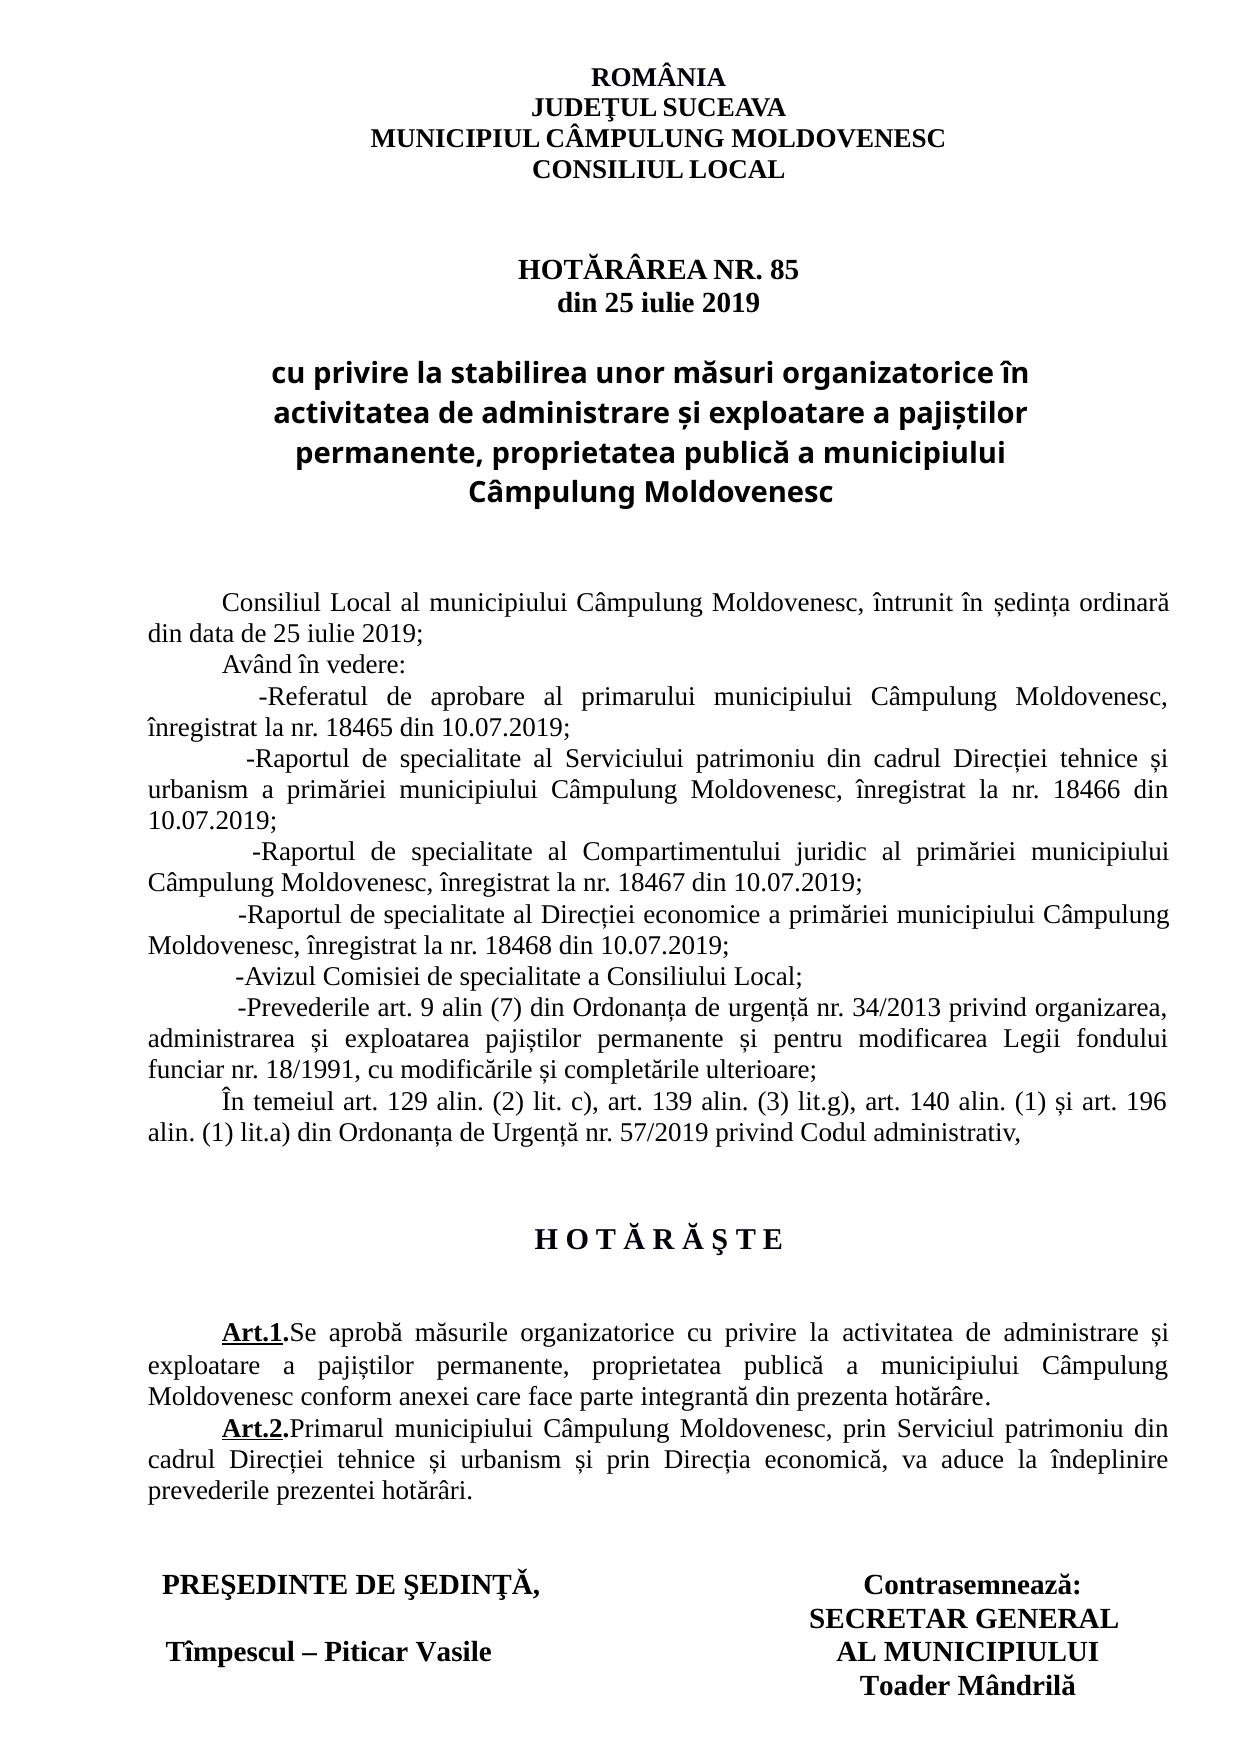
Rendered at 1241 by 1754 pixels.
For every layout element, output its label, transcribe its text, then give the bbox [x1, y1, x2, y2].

text -Referatul de aprobare al primarului municipiului Câmpulung Moldovenesc, înregistrat la nr. 18465 din 10.07.2019; [148, 680, 1169, 742]
text JUDEŢUL SUCEAVA [148, 91, 1169, 122]
text cu privire la stabilirea unor măsuri organizatorice în activitatea de administrare și exploatare a pajiștilor permanente, proprietatea publică a municipiului Câmpulung Moldovenesc [224, 352, 1077, 511]
text Art.1.Se aprobă măsurile organizatorice cu privire la activitatea de administrare și exploatare a pajiștilor permanente, proprietatea publică a municipiului Câmpulung Moldovenesc conform anexei care face parte integrantă din prezenta hotărâre. [148, 1312, 1169, 1412]
text -Raportul de specialitate al Compartimentului juridic al primăriei municipiului Câmpulung Moldovenesc, înregistrat la nr. 18467 din 10.07.2019; [148, 835, 1169, 898]
text CONSILIUL LOCAL [148, 154, 1169, 185]
text Art.2.Primarul municipiului Câmpulung Moldovenesc, prin Serviciul patrimoniu din cadrul Direcției tehnice și urbanism și prin Direcția economică, va aduce la îndeplinire prevederile prezentei hotărâri. [148, 1412, 1169, 1505]
table_header [543, 1568, 713, 1702]
text HOTĂRÂREA NR. 85 [148, 252, 1169, 285]
text din 25 iulie 2019 [148, 285, 1169, 319]
text -Raportul de specialitate al Direcției economice a primăriei municipiului Câmpulung Moldovenesc, înregistrat la nr. 18468 din 10.07.2019; [148, 898, 1169, 960]
text În temeiul art. 129 alin. (2) lit. c), art. 139 alin. (3) lit.g), art. 140 alin. (1) și art. 196 alin. (1) lit.a) din Ordonanța de Urgență nr. 57/2019 privind Codul administrativ, [148, 1084, 1169, 1147]
text -Raportul de specialitate al Serviciului patrimoniu din cadrul Direcției tehnice și urbanism a primăriei municipiului Câmpulung Moldovenesc, înregistrat la nr. 18466 din 10.07.2019; [148, 742, 1169, 835]
table_header PREŞEDINTE DE ŞEDINŢǍ, Tîmpescul – Piticar Vasile [70, 1568, 543, 1702]
text Consiliul Local al municipiului Câmpulung Moldovenesc, întrunit în ședința ordinară din data de 25 iulie 2019; [148, 586, 1169, 648]
text H O T Ă R Ă Ş T E [148, 1226, 1169, 1251]
text MUNICIPIUL CÂMPULUNG MOLDOVENESC [148, 122, 1169, 154]
text Având în vedere: [148, 648, 1169, 680]
table_header Contrasemnează: SECRETAR GENERAL AL MUNICIPIULUI Toader Mândrilă [713, 1568, 1222, 1702]
text -Prevederile art. 9 alin (7) din Ordonanța de urgență nr. 34/2013 privind organizarea, administrarea și exploatarea pajiștilor permanente și pentru modificarea Legii fondului funciar nr. 18/1991, cu modificările și completările ulterioare; [148, 991, 1169, 1084]
text -Avizul Comisiei de specialitate a Consiliului Local; [148, 960, 1169, 991]
text ROMÂNIA [148, 66, 1169, 91]
